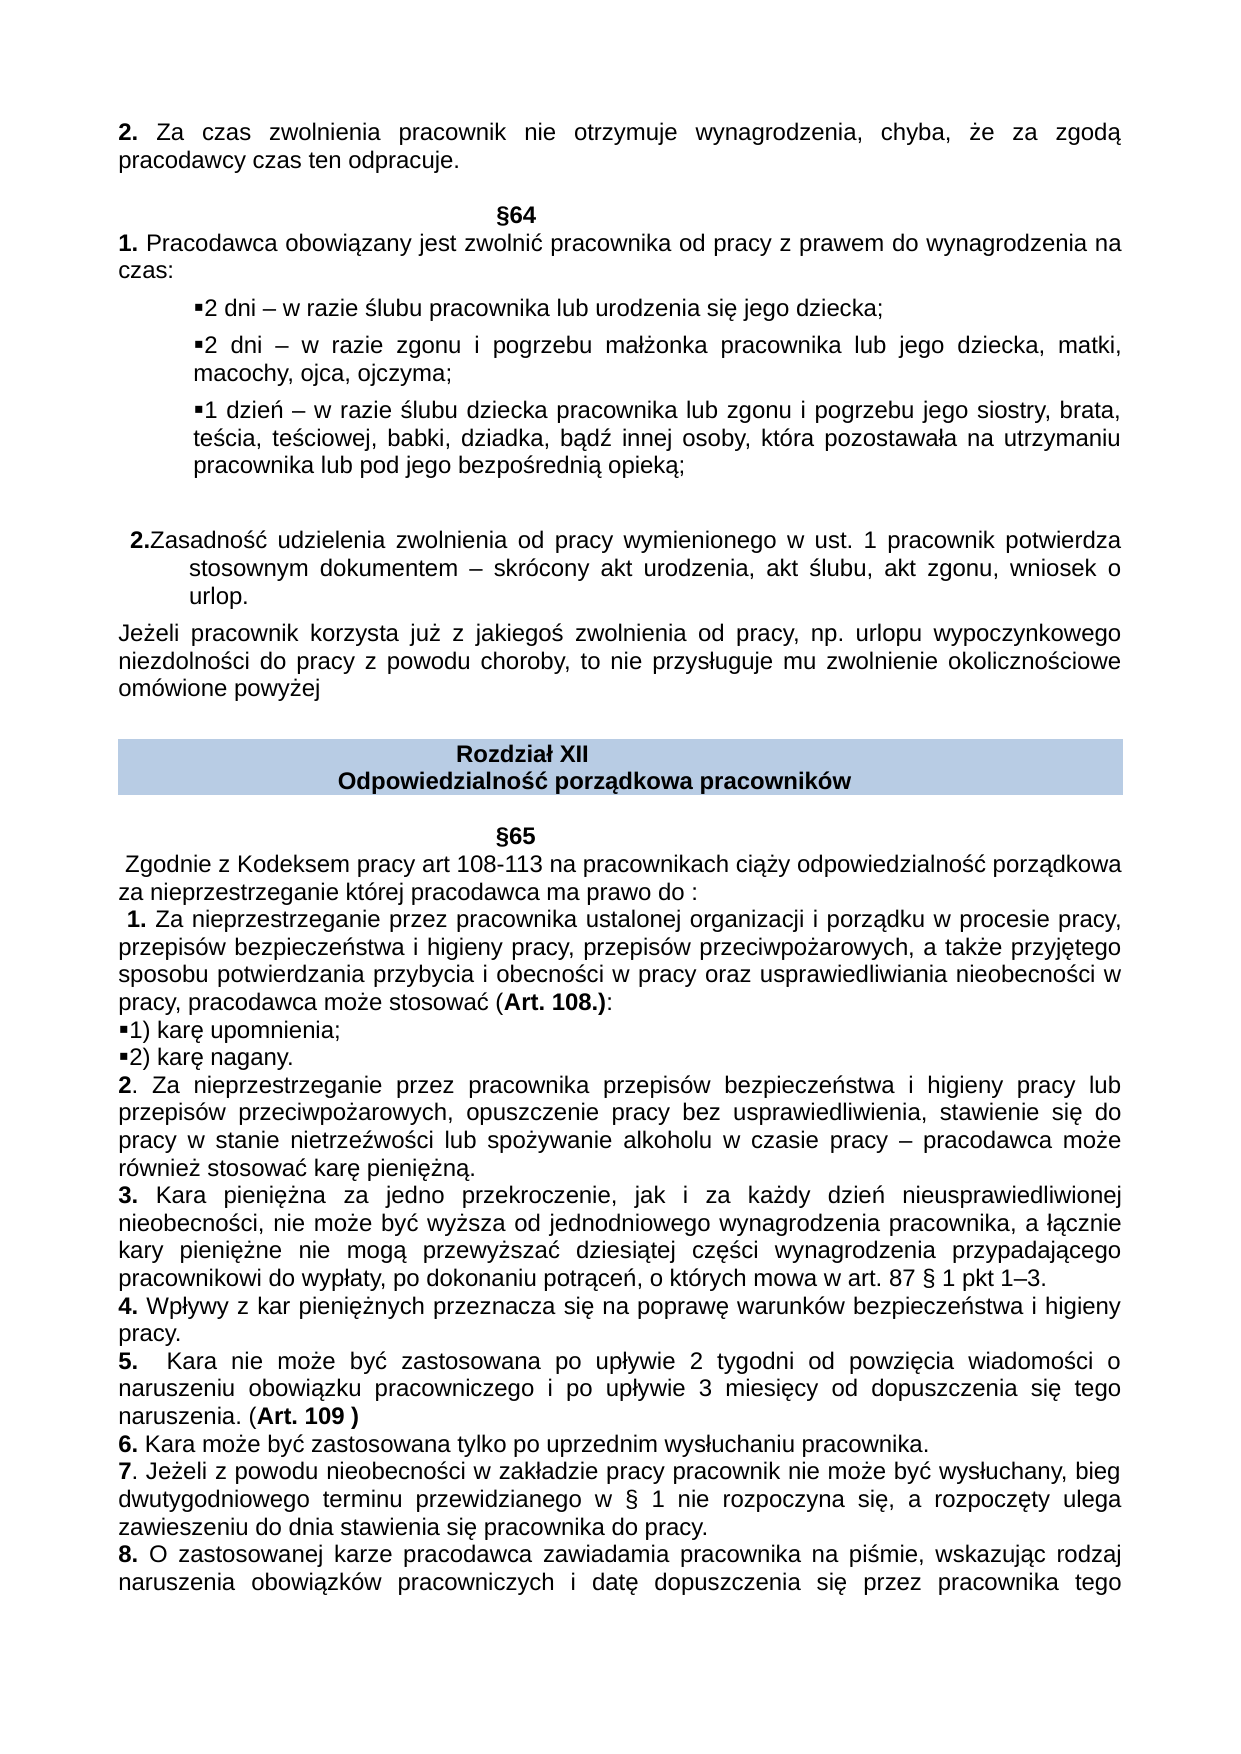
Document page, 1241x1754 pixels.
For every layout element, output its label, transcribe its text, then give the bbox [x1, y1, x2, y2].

list 2 dni – w razie ślubu pracownika lub urodzenia się jego dziecka; [193, 294, 1123, 321]
text Rozdział XII [118, 739, 1123, 767]
text Odpowiedzialność porządkowa pracowników [118, 767, 1123, 795]
text Jeżeli pracownik korzysta już z jakiegoś zwolnienia od pracy, np. urlopu wypoczynkowego niezdolności do pracy z powodu choroby, to nie przysługuje mu zwolnienie okolicznościowe omówione powyżej [118, 619, 1123, 702]
text 7. Jeżeli z powodu nieobecności w zakładzie pracy pracownik nie może być wysłuchany, bieg dwutygodniowego terminu przewidzianego w § 1 nie rozpoczyna się, a rozpoczęty ulega zawieszeniu do dnia stawienia się pracownika do pracy. [118, 1457, 1123, 1540]
list 2.Zasadność udzielenia zwolnienia od pracy wymienionego w ust. 1 pracownik potwierdza stosownym dokumentem – skrócony akt urodzenia, akt ślubu, akt zgonu, wniosek o urlop. [130, 526, 1123, 609]
list 1) karę upomnienia; [118, 1016, 1123, 1043]
list 2. Za nieprzestrzeganie przez pracownika przepisów bezpieczeństwa i higieny pracy lub przepisów przeciwpożarowych, opuszczenie pracy bez usprawiedliwienia, stawienie się do pracy w stanie nietrzeźwości lub spożywanie alkoholu w czasie pracy – pracodawca może również stosować karę pieniężną. [118, 1071, 1123, 1181]
text 2. Za czas zwolnienia pracownik nie otrzymuje wynagrodzenia, chyba, że za zgodą pracodawcy czas ten odpracuje. [118, 118, 1123, 173]
list 3. Kara pieniężna za jedno przekroczenie, jak i za każdy dzień nieusprawiedliwionej nieobecności, nie może być wyższa od jednodniowego wynagrodzenia pracownika, a łącznie kary pieniężne nie mogą przewyższać dziesiątej części wynagrodzenia przypadającego pracownikowi do wypłaty, po dokonaniu potrąceń, o których mowa w art. 87 § 1 pkt 1–3. [118, 1181, 1123, 1292]
text 6. Kara może być zastosowana tylko po uprzednim wysłuchaniu pracownika. [118, 1429, 1123, 1457]
text Zgodnie z Kodeksem pracy art 108-113 na pracownikach ciąży odpowiedzialność porządkowa za nieprzestrzeganie której pracodawca ma prawo do : [118, 850, 1123, 905]
text 5. Kara nie może być zastosowana po upływie 2 tygodni od powzięcia wiadomości o naruszeniu obowiązku pracowniczego i po upływie 3 miesięcy od dopuszczenia się tego naruszenia. (Art. 109 ) [118, 1347, 1123, 1429]
list 2) karę nagany. [118, 1043, 1123, 1071]
text 8. O zastosowanej karze pracodawca zawiadamia pracownika na piśmie, wskazując rodzaj naruszenia obowiązków pracowniczych i datę dopuszczenia się przez pracownika tego [118, 1540, 1123, 1595]
list 1. Za nieprzestrzeganie przez pracownika ustalonej organizacji i porządku w procesie pracy, przepisów bezpieczeństwa i higieny pracy, przepisów przeciwpożarowych, a także przyjętego sposobu potwierdzania przybycia i obecności w pracy oraz usprawiedliwiania nieobecności w pracy, pracodawca może stosować (Art. 108.): [118, 905, 1123, 1016]
text §65 [118, 822, 1123, 850]
list 1 dzień – w razie ślubu dziecka pracownika lub zgonu i pogrzebu jego siostry, brata, teścia, teściowej, babki, dziadka, bądź innej osoby, która pozostawała na utrzymaniu pracownika lub pod jego bezpośrednią opieką; [193, 396, 1123, 479]
list 2 dni – w razie zgonu i pogrzebu małżonka pracownika lub jego dziecka, matki, macochy, ojca, ojczyma; [193, 331, 1123, 386]
list 4. Wpływy z kar pieniężnych przeznacza się na poprawę warunków bezpieczeństwa i higieny pracy. [118, 1292, 1123, 1347]
list §64 [198, 201, 1123, 228]
text 1. Pracodawca obowiązany jest zwolnić pracownika od pracy z prawem do wynagrodzenia na czas: [118, 228, 1123, 284]
